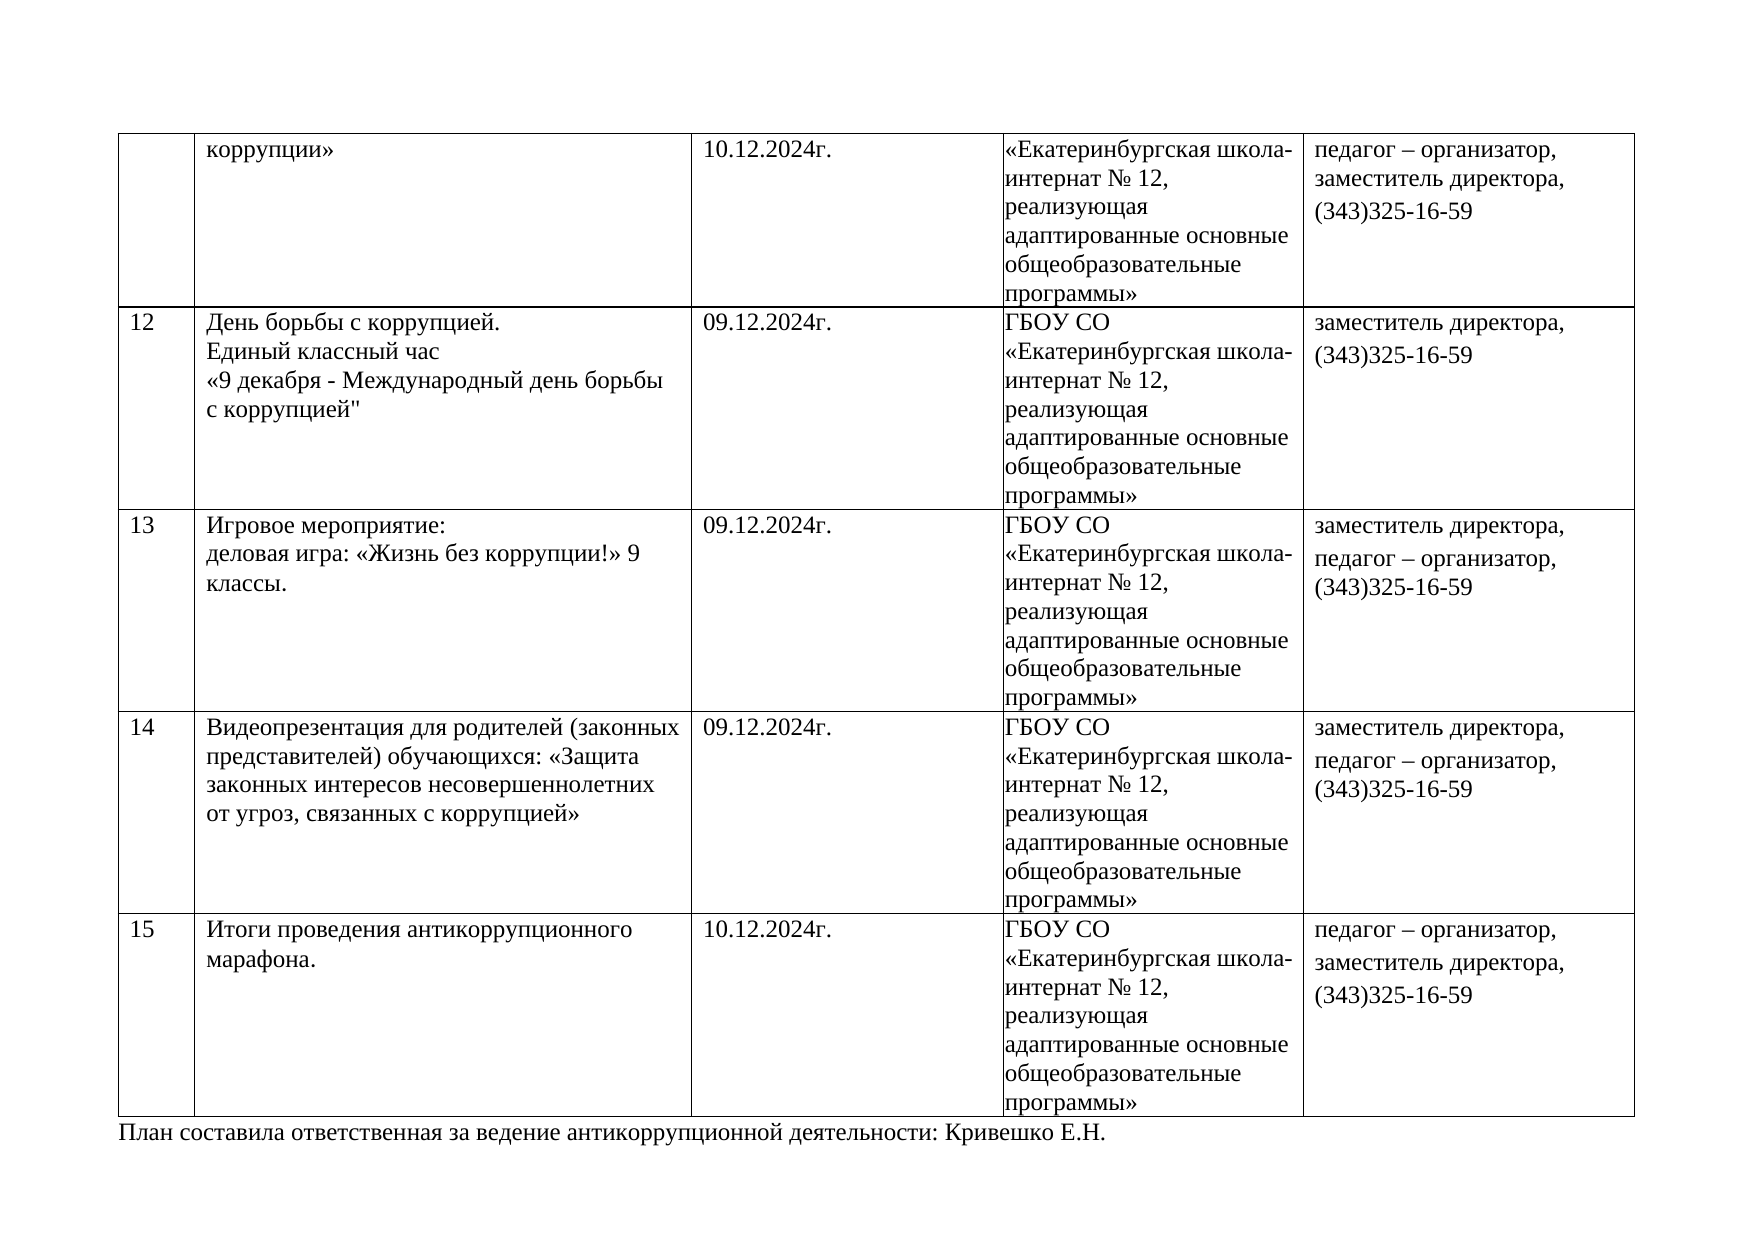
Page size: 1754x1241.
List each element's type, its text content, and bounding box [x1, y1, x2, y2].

table_cell педагог – организатор, заместитель директора, (343)325-16-59 [1304, 134, 1634, 306]
table_cell ГБОУ СО «Екатеринбургская школа-интернат № 12, реализующая адаптированные основные общеобразовательные программы» [1004, 712, 1303, 913]
table_cell 10.12.2024г. [692, 134, 1003, 306]
table_cell «Екатеринбургская школа-интернат № 12, реализующая адаптированные основные общеобразовательные программы» [1004, 134, 1303, 306]
table_cell заместитель директора, (343)325-16-59 [1304, 308, 1634, 509]
table_cell заместитель директора, педагог – организатор, (343)325-16-59 [1304, 510, 1634, 711]
table_cell 09.12.2024г. [692, 308, 1003, 509]
table_cell 14 [119, 712, 194, 913]
table_cell педагог – организатор, заместитель директора, (343)325-16-59 [1304, 914, 1634, 1116]
table_cell 15 [119, 914, 194, 1116]
text План составила ответственная за ведение антикоррупционной деятельности: Кривешко Е.Н. [118, 1117, 1636, 1145]
table_cell коррупции» [195, 134, 691, 306]
table_cell 10.12.2024г. [692, 914, 1003, 1116]
table_cell заместитель директора, педагог – организатор, (343)325-16-59 [1304, 712, 1634, 913]
table_cell День борьбы с коррупцией. Единый классный час «9 декабря - Международный день борьбы с коррупцией" [195, 308, 691, 509]
table_cell 09.12.2024г. [692, 712, 1003, 913]
table_cell 09.12.2024г. [692, 510, 1003, 711]
table_cell ГБОУ СО «Екатеринбургская школа-интернат № 12, реализующая адаптированные основные общеобразовательные программы» [1004, 308, 1303, 509]
table_cell Игровое мероприятие: деловая игра: «Жизнь без коррупции!» 9 классы. [195, 510, 691, 711]
table_cell Видеопрезентация для родителей (законных представителей) обучающихся: «Защита законных интересов несовершеннолетних от угроз, связанных с коррупцией» [195, 712, 691, 913]
table_cell ГБОУ СО «Екатеринбургская школа-интернат № 12, реализующая адаптированные основные общеобразовательные программы» [1004, 510, 1303, 711]
table_cell 12 [119, 308, 194, 509]
table_cell [119, 134, 194, 306]
table_cell 13 [119, 510, 194, 711]
table_cell Итоги проведения антикоррупционного марафона. [195, 914, 691, 1116]
table_cell ГБОУ СО «Екатеринбургская школа-интернат № 12, реализующая адаптированные основные общеобразовательные программы» [1004, 914, 1303, 1116]
